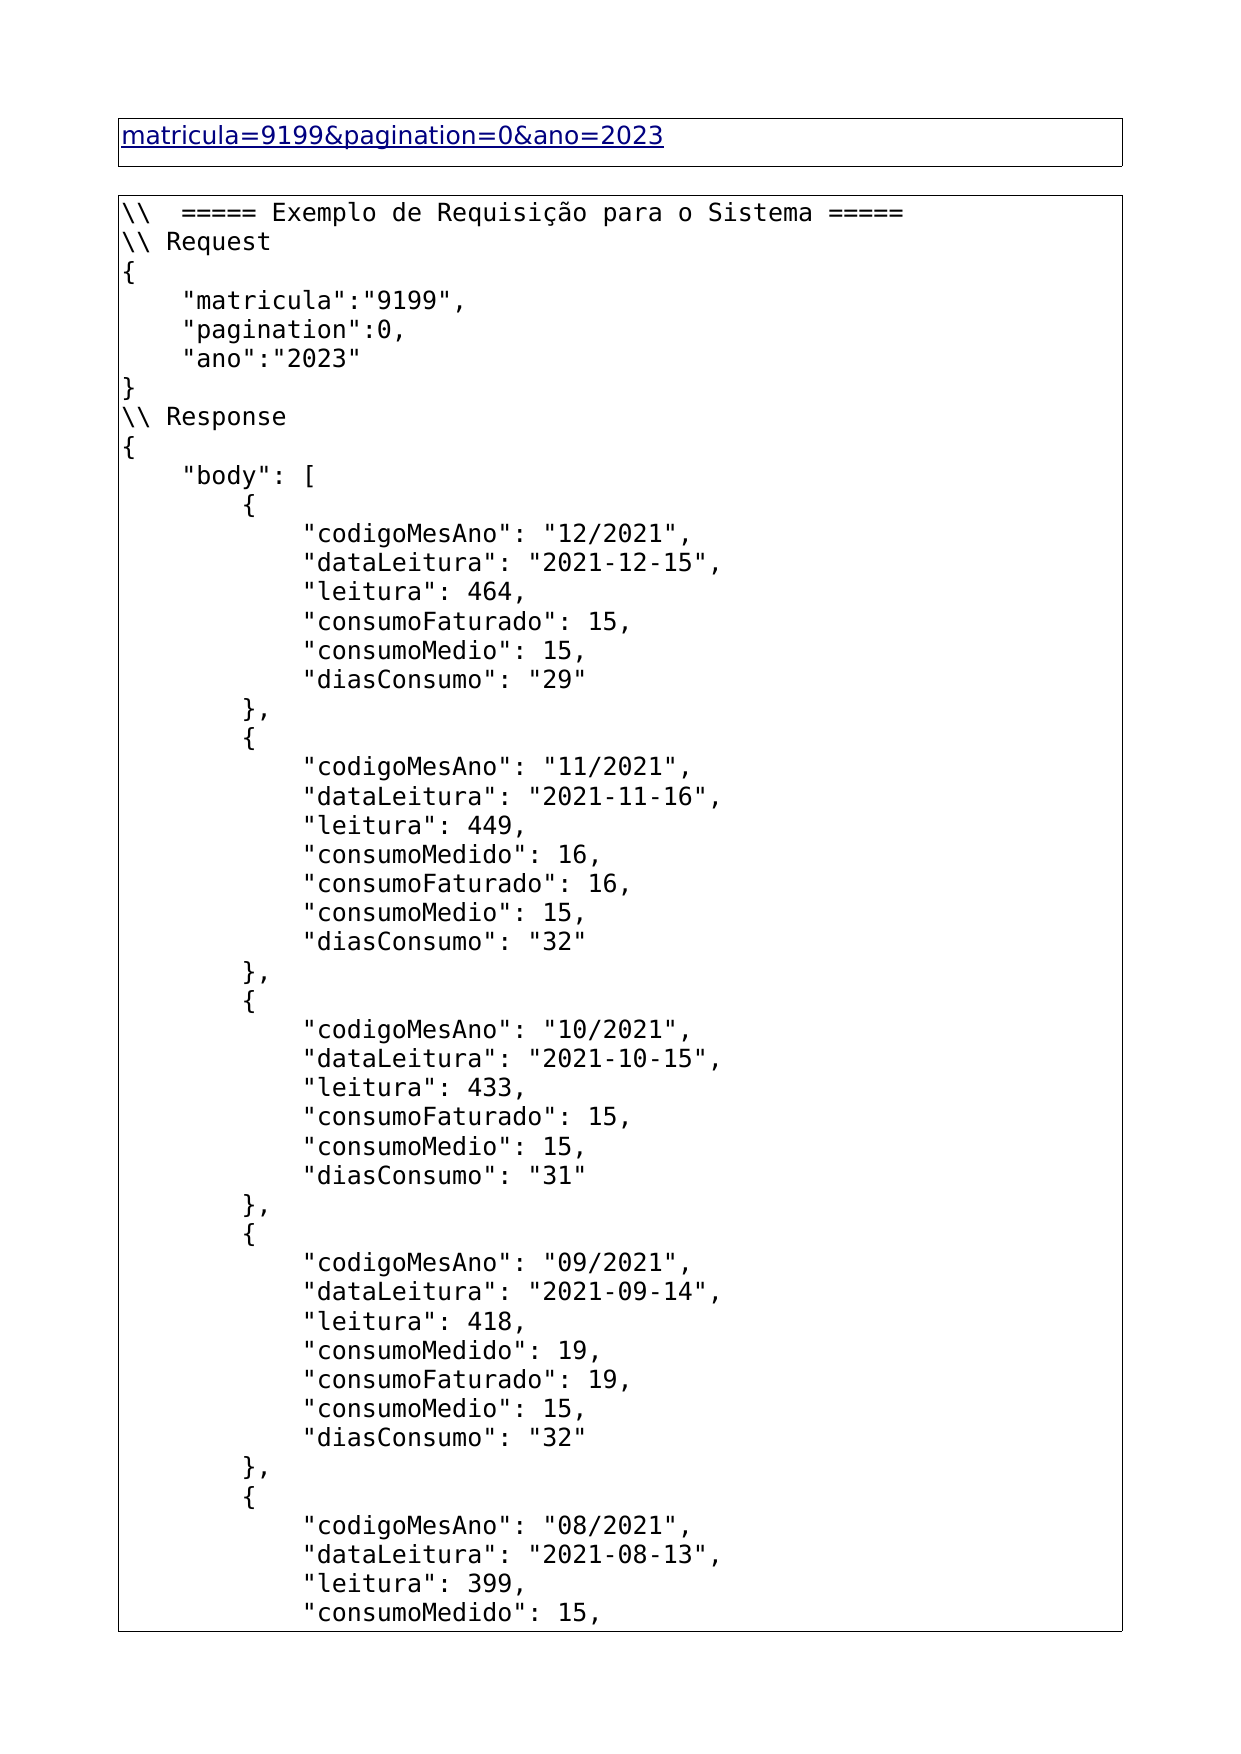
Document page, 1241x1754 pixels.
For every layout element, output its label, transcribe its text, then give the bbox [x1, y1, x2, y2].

table_header \\ ===== Exemplo de Requisição para o Sistema ===== \\ Request { "matricula":"9199", "pagination":0, "ano":"2023" } \\ Response { "body": [ { "codigoMesAno": "12/2021", "dataLeitura": "2021-12-15", "leitura": 464, "consumoFaturado": 15, "consumoMedio": 15, "diasConsumo": "29" }, { "codigoMesAno": "11/2021", "dataLeitura": "2021-11-16", "leitura": 449, "consumoMedido": 16, "consumoFaturado": 16, "consumoMedio": 15, "diasConsumo": "32" }, { "codigoMesAno": "10/2021", "dataLeitura": "2021-10-15", "leitura": 433, "consumoFaturado": 15, "consumoMedio": 15, "diasConsumo": "31" }, { "codigoMesAno": "09/2021", "dataLeitura": "2021-09-14", "leitura": 418, "consumoMedido": 19, "consumoFaturado": 19, "consumoMedio": 15, "diasConsumo": "32" }, { "codigoMesAno": "08/2021", "dataLeitura": "2021-08-13", "leitura": 399, "consumoMedido": 15, [119, 196, 1122, 1631]
table_header matricula=9199&pagination=0&ano=2023 [119, 119, 1122, 166]
